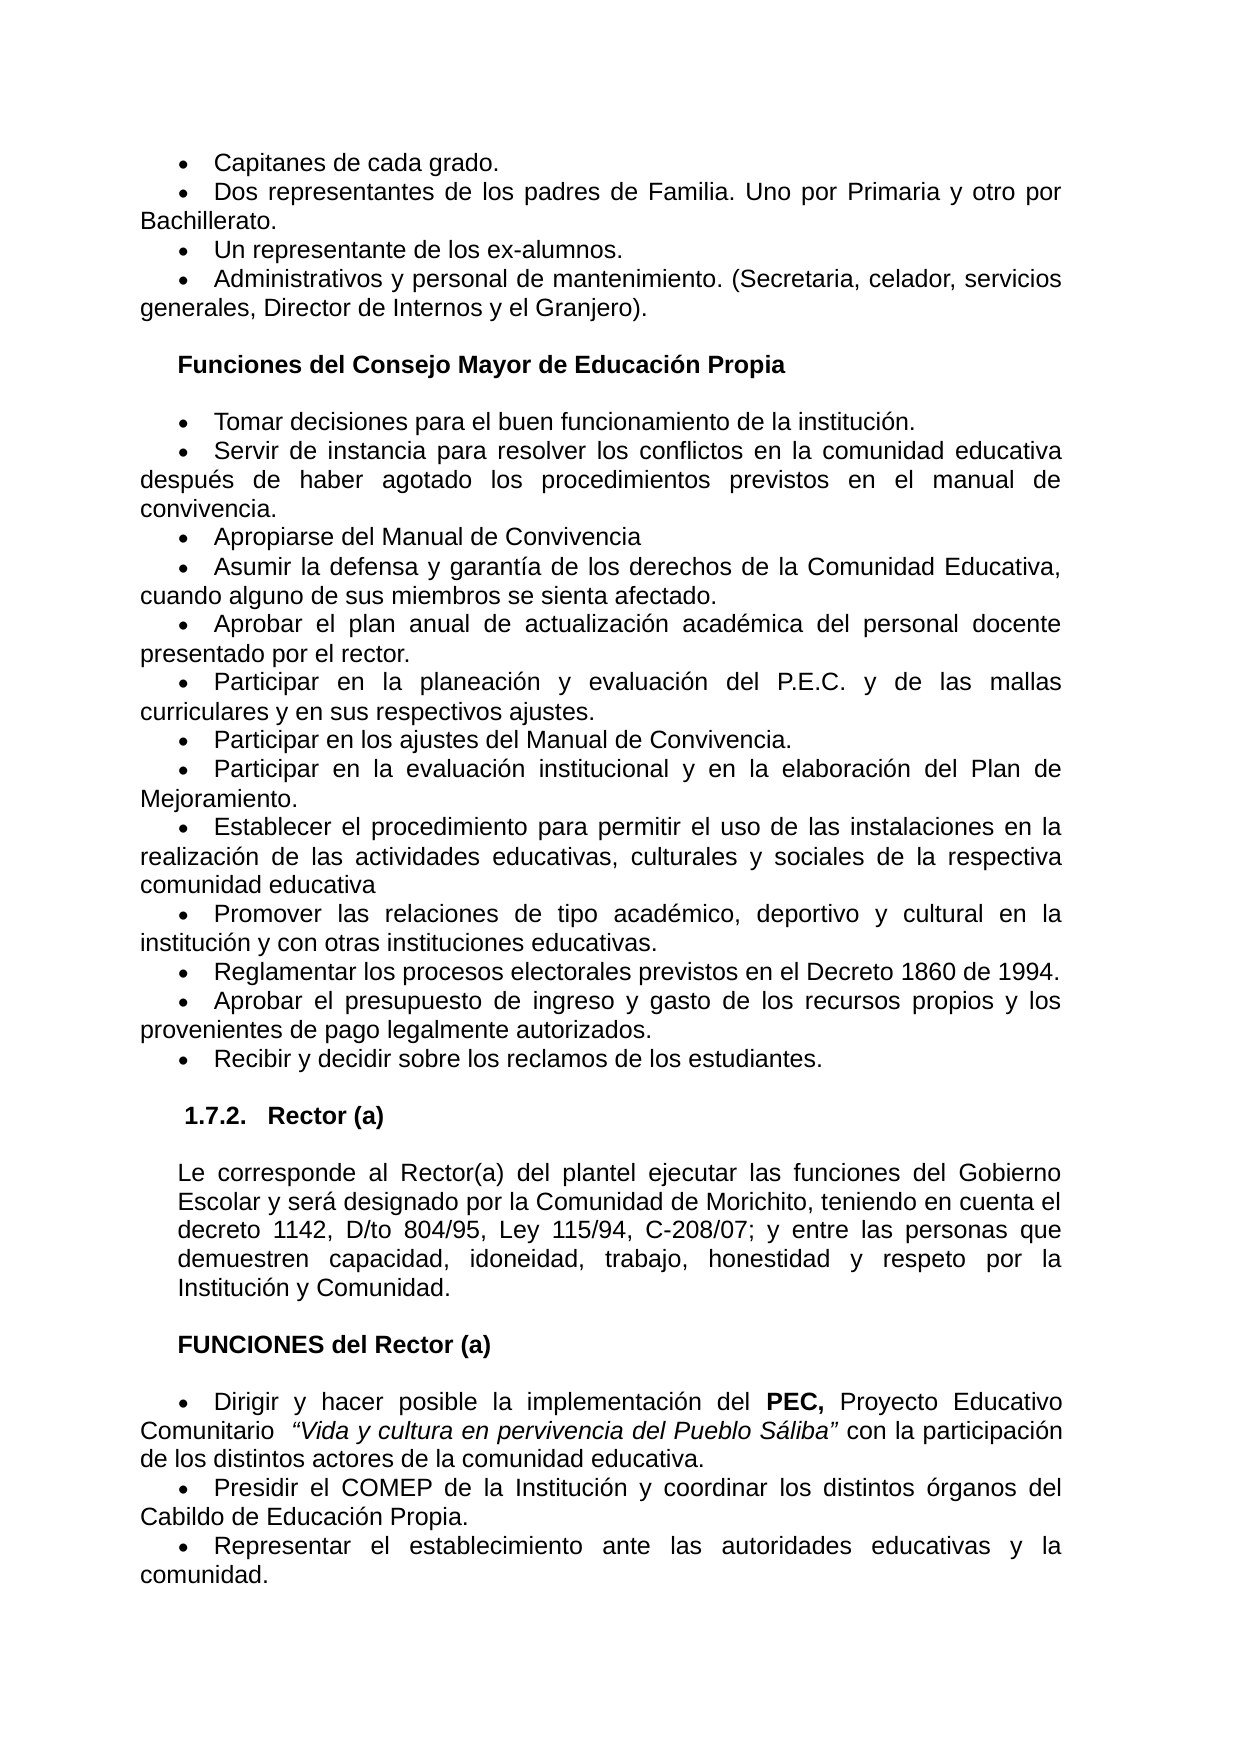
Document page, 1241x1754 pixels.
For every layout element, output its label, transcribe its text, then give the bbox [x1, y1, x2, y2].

list Dirigir y hacer posible la implementación del PEC, Proyecto Educativo Comunitario “Vida y cultura en pervivencia del Pueblo Sáliba” con la participación de los distintos actores de la comunidad educativa. [140, 1387, 1063, 1473]
list Apropiarse del Manual de Convivencia [140, 522, 1063, 552]
list Servir de instancia para resolver los conflictos en la comunidad educativa después de haber agotado los procedimientos previstos en el manual de convivencia. [140, 436, 1063, 522]
text 1.7.2. Rector (a) [177, 1101, 1063, 1130]
list Tomar decisiones para el buen funcionamiento de la institución. [140, 407, 1063, 436]
list Aprobar el plan anual de actualización académica del personal docente presentado por el rector. [140, 609, 1063, 667]
list Participar en los ajustes del Manual de Convivencia. [140, 725, 1063, 754]
list Participar en la evaluación institucional y en la elaboración del Plan de Mejoramiento. [140, 754, 1063, 812]
list Recibir y decidir sobre los reclamos de los estudiantes. [140, 1044, 1063, 1073]
list Reglamentar los procesos electorales previstos en el Decreto 1860 de 1994. [140, 957, 1063, 986]
list Capitanes de cada grado. [140, 148, 1063, 177]
text Funciones del Consejo Mayor de Educación Propia [177, 350, 1063, 378]
text FUNCIONES del Rector (a) [177, 1330, 1063, 1358]
list Dos representantes de los padres de Familia. Uno por Primaria y otro por Bachillerato. [140, 177, 1063, 235]
list Establecer el procedimiento para permitir el uso de las instalaciones en la realización de las actividades educativas, culturales y sociales de la respectiva comunidad educativa [140, 812, 1063, 899]
list Un representante de los ex-alumnos. [140, 235, 1063, 264]
list Representar el establecimiento ante las autoridades educativas y la comunidad. [140, 1531, 1063, 1589]
list Presidir el COMEP de la Institución y coordinar los distintos órganos del Cabildo de Educación Propia. [140, 1473, 1063, 1531]
text Le corresponde al Rector(a) del plantel ejecutar las funciones del Gobierno Escolar y será designado por la Comunidad de Morichito, teniendo en cuenta el decreto 1142, D/to 804/95, Ley 115/94, C-208/07; y entre las personas que demuestren capacidad, idoneidad, trabajo, honestidad y respeto por la Institución y Comunidad. [177, 1158, 1063, 1302]
list Aprobar el presupuesto de ingreso y gasto de los recursos propios y los provenientes de pago legalmente autorizados. [140, 986, 1063, 1044]
list Administrativos y personal de mantenimiento. (Secretaria, celador, servicios generales, Director de Internos y el Granjero). [140, 264, 1063, 322]
list Asumir la defensa y garantía de los derechos de la Comunidad Educativa, cuando alguno de sus miembros se sienta afectado. [140, 552, 1063, 609]
list Promover las relaciones de tipo académico, deportivo y cultural en la institución y con otras instituciones educativas. [140, 899, 1063, 957]
list Participar en la planeación y evaluación del P.E.C. y de las mallas curriculares y en sus respectivos ajustes. [140, 667, 1063, 725]
